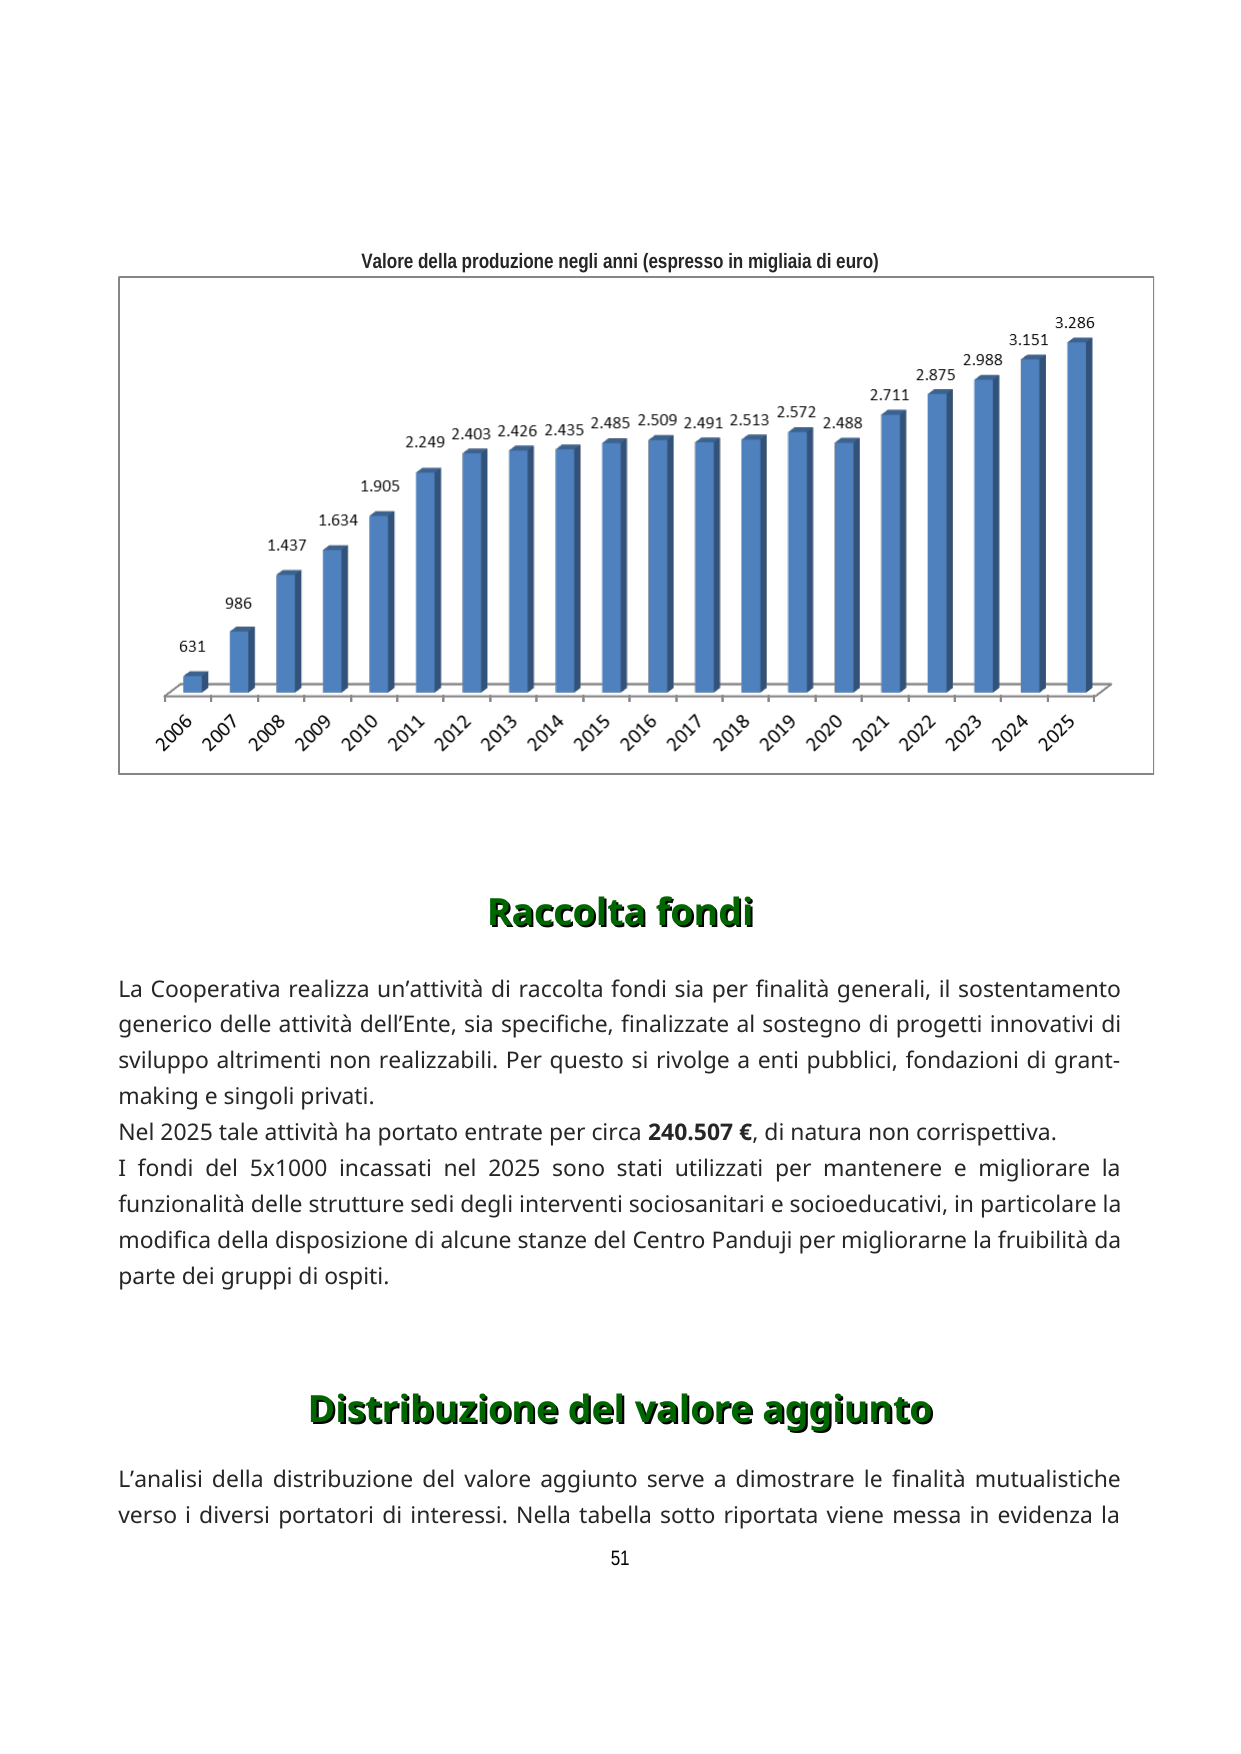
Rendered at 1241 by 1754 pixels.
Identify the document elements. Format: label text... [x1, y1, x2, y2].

subtitle Distribuzione del valore aggiunto [118, 1382, 1122, 1433]
text I fondi del 5x1000 incassati nel 2025 sono stati utilizzati per mantenere e migliorare la funzionalità delle strutture sedi degli interventi sociosanitari e socioeducativi, in particolare la modifica della disposizione di alcune stanze del Centro Panduji per migliorarne la fruibilità da parte dei gruppi di ospiti. [118, 1152, 1122, 1291]
text Valore della produzione negli anni (espresso in migliaia di euro) [118, 249, 1122, 273]
text Nel 2025 tale attività ha portato entrate per circa 240.507 €, di natura non corrispettiva. [118, 1116, 1122, 1147]
text L’analisi della distribuzione del valore aggiunto serve a dimostrare le finalità mutualistiche verso i diversi portatori di interessi. Nella tabella sotto riportata viene messa in evidenza la [118, 1463, 1122, 1530]
subtitle Raccolta fondi [118, 886, 1122, 937]
text La Cooperativa realizza un’attività di raccolta fondi sia per finalità generali, il sostentamento generico delle attività dell’Ente, sia specifiche, finalizzate al sostegno di progetti innovativi di sviluppo altrimenti non realizzabili. Per questo si rivolge a enti pubblici, fondazioni di grant-making e singoli privati. [118, 972, 1122, 1112]
